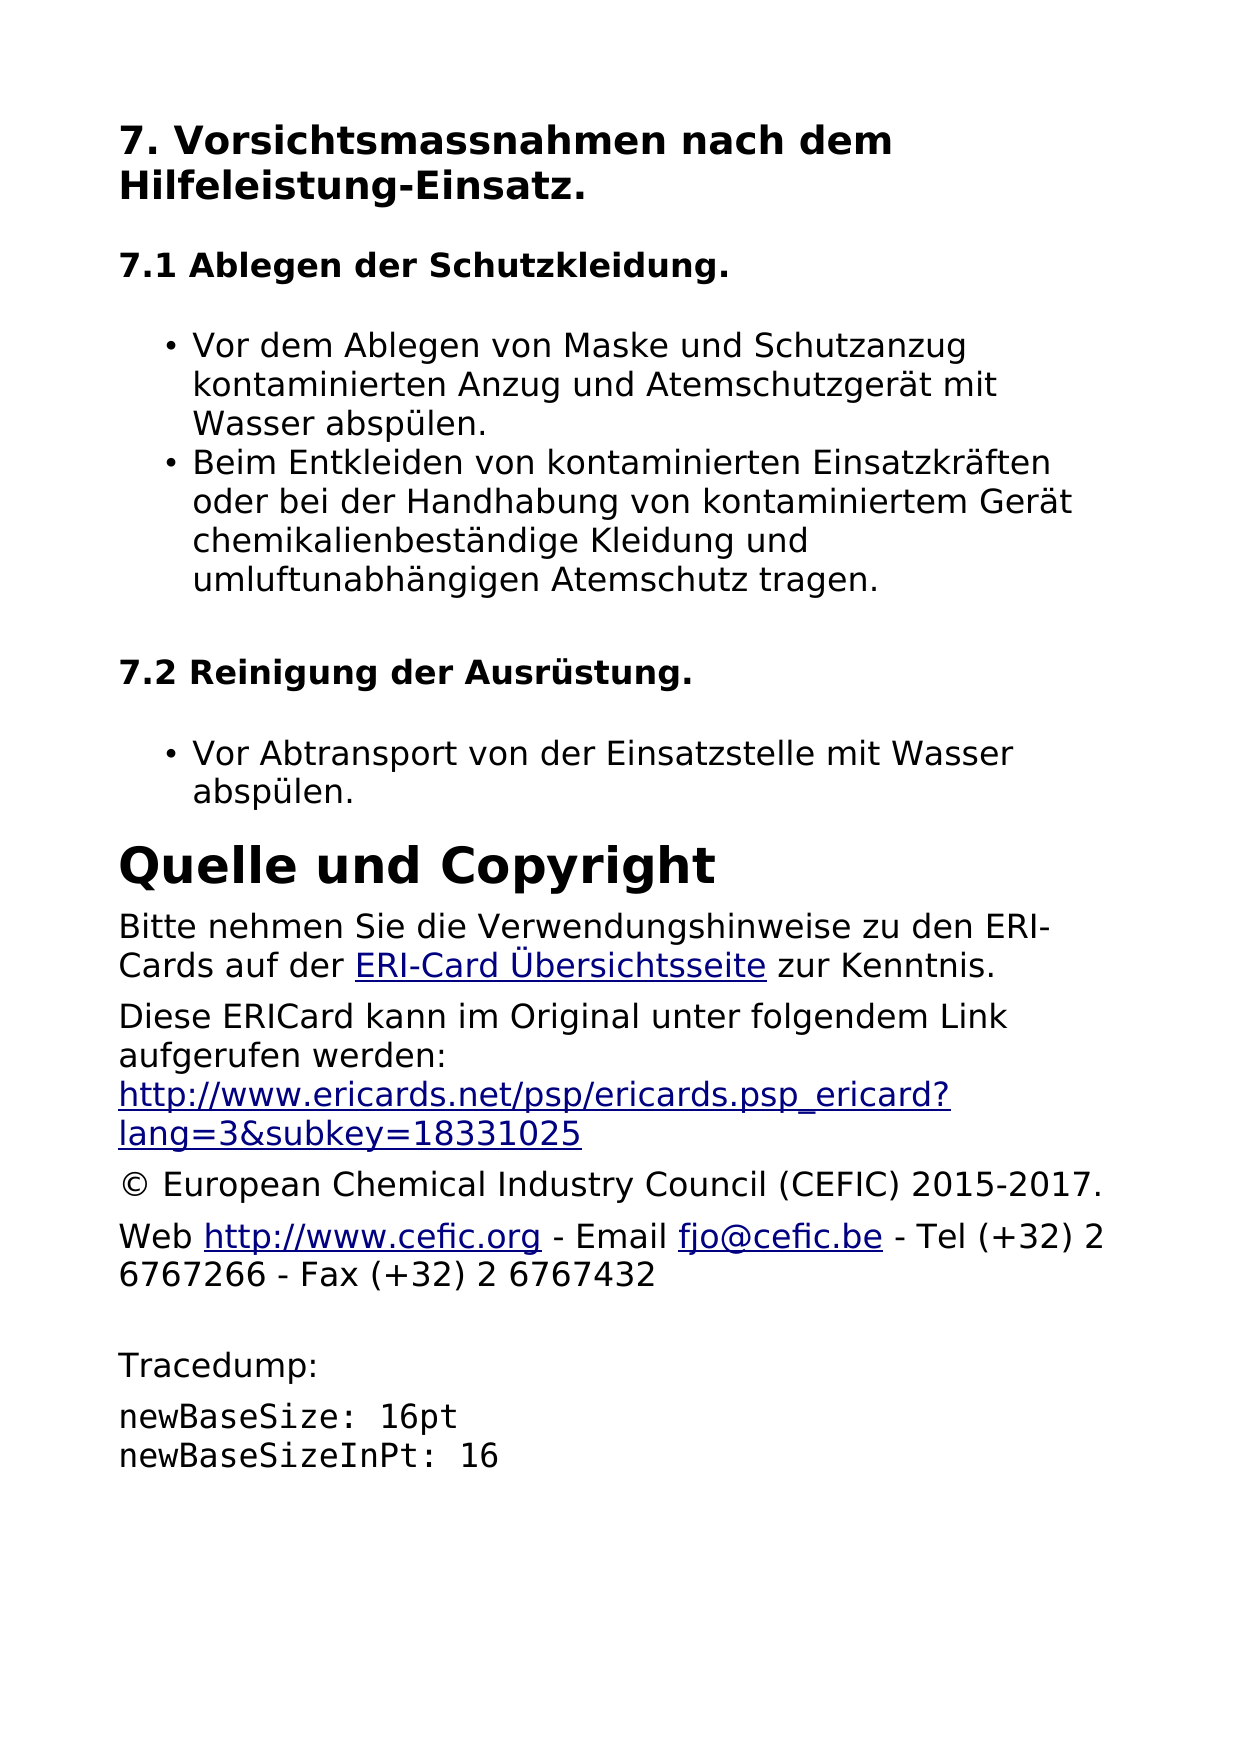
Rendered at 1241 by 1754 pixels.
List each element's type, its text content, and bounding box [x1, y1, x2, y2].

list Beim Entkleiden von kontaminierten Einsatzkräften oder bei der Handhabung von kontaminiertem Gerät chemikalienbeständige Kleidung und umluftunabhängigen Atemschutz tragen. [177, 443, 1122, 599]
text Diese ERICard kann im Original unter folgendem Link aufgerufen werden: http://www.ericards.net/psp/ericards.psp_ericard?lang=3&subkey=18331025 [118, 998, 1122, 1153]
list Vor dem Ablegen von Maske und Schutzanzug kontaminierten Anzug und Atemschutzgerät mit Wasser abspülen. [177, 327, 1122, 443]
text Tracedump: [118, 1307, 1122, 1385]
text Web http://www.cefic.org - Email fjo@cefic.be - Tel (+32) 2 6767266 - Fax (+32) 2 6767432 [118, 1217, 1122, 1295]
text Bitte nehmen Sie die Verwendungshinweise zu den ERI-Cards auf der ERI-Card Übersichtsseite zur Kenntnis. [118, 908, 1122, 985]
list Vor Abtransport von der Einsatzstelle mit Wasser abspülen. [177, 734, 1122, 812]
subtitle 7.1 Ablegen der Schutzkleidung. [118, 246, 1122, 285]
text © European Chemical Industry Council (CEFIC) 2015-2017. [118, 1166, 1122, 1204]
subtitle 7. Vorsichtsmassnahmen nach dem Hilfeleistung-Einsatz. [118, 118, 1122, 208]
subtitle Quelle und Copyright [118, 837, 1122, 895]
subtitle 7.2 Reinigung der Ausrüstung. [118, 653, 1122, 692]
text newBaseSize: 16pt newBaseSizeInPt: 16 [118, 1397, 1122, 1475]
